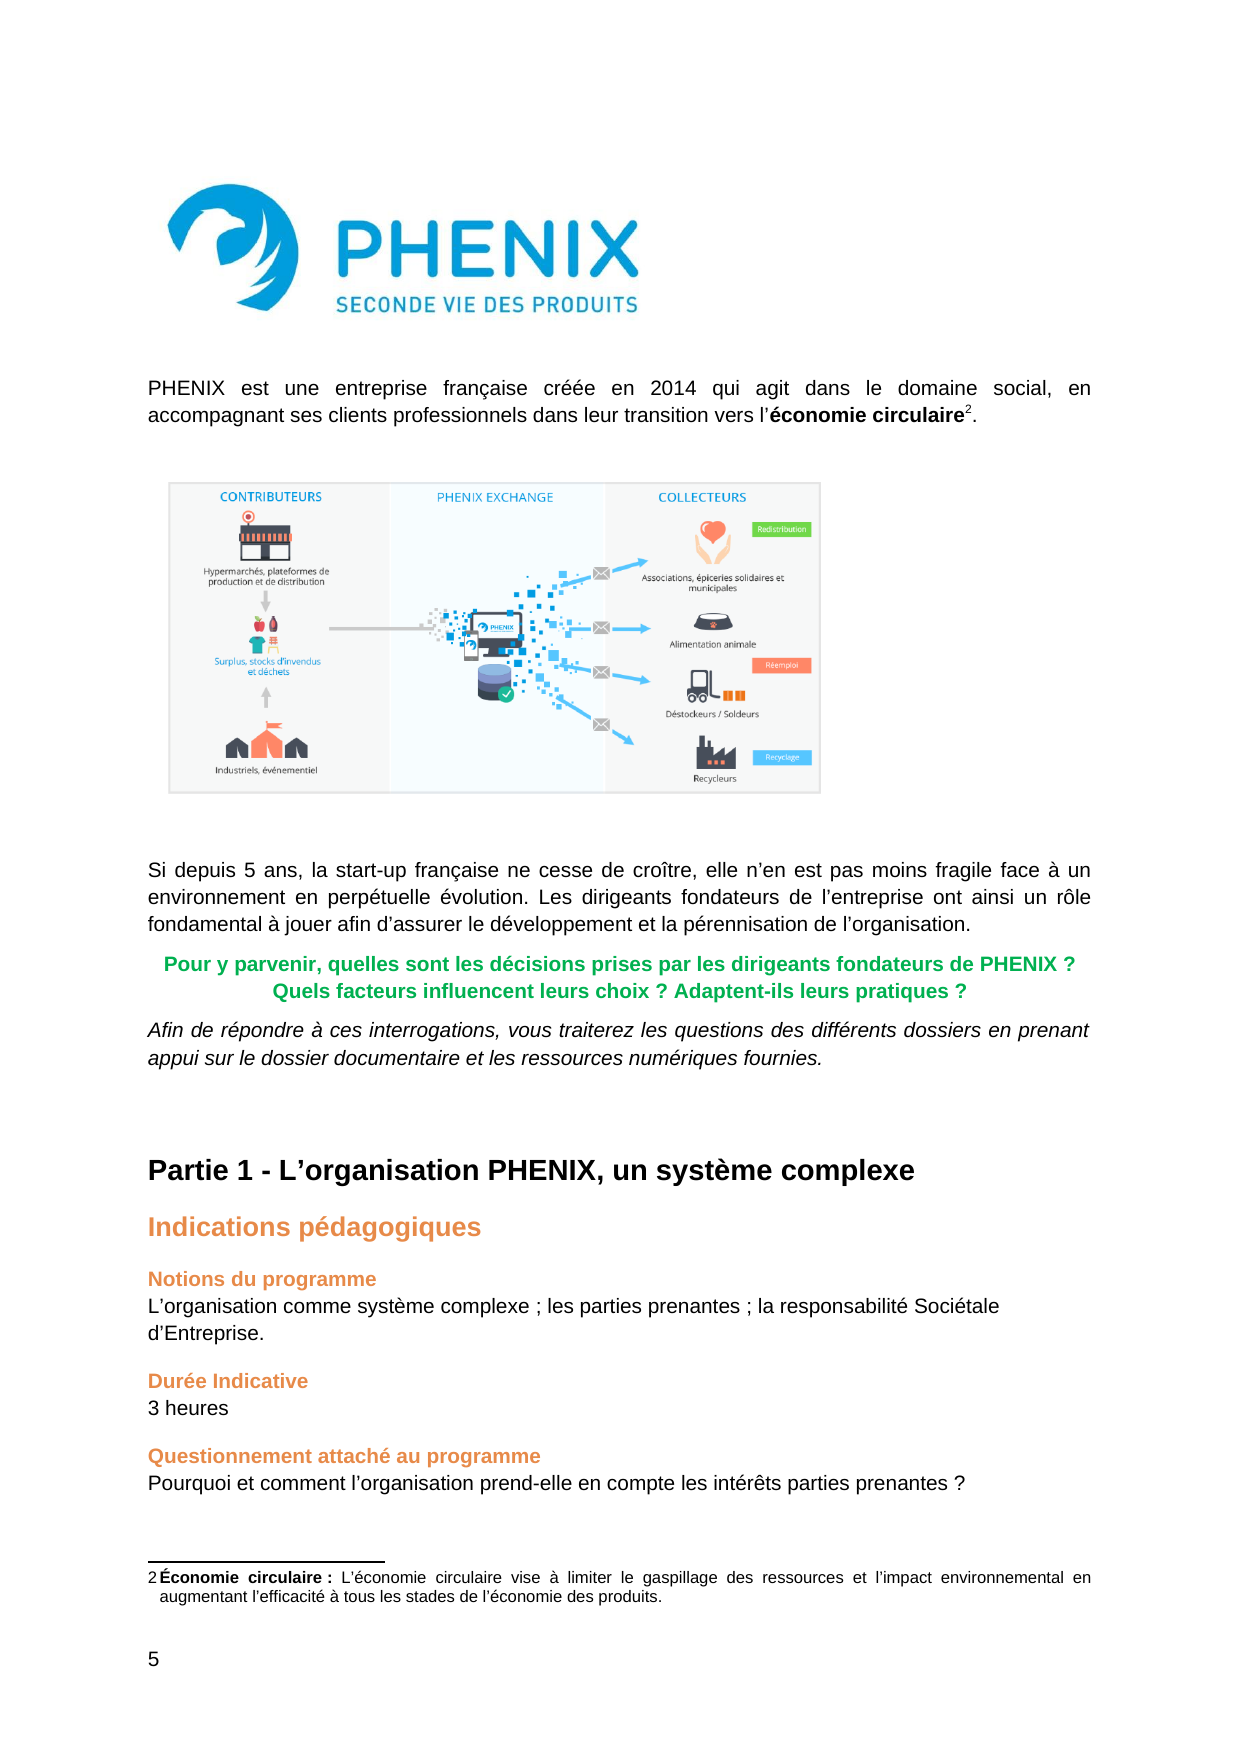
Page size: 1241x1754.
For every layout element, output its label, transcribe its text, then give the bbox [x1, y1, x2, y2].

picture [147, 466, 842, 814]
text L’organisation comme système complexe ; les parties prenantes ; la responsabilité Sociétale d’Entreprise. [148, 1291, 1093, 1345]
subtitle Questionnement attaché au programme [148, 1441, 1093, 1468]
text Pourquoi et comment l’organisation prend-elle en compte les intérêts parties prenantes ? [148, 1468, 1093, 1495]
subtitle Partie 1 - L’organisation PHENIX, un système complexe [148, 1153, 1093, 1186]
subtitle Notions du programme [148, 1263, 1093, 1291]
subtitle Durée Indicative [148, 1366, 1093, 1393]
text Pour y parvenir, quelles sont les décisions prises par les dirigeants fondateurs de PHENIX ? Quels facteurs influencent leurs choix ? Adaptent-ils leurs pratiques ? [148, 948, 1093, 1003]
text 3 heures [148, 1393, 1093, 1420]
picture [147, 175, 667, 339]
text Économie circulaire : L’économie circulaire vise à limiter le gaspillage des ressources et l’impact environnemental en augmentant l’efficacité à tous les stades de l’économie des produits. [148, 1568, 1093, 1606]
subtitle Indications pédagogiques [148, 1211, 1093, 1243]
text PHENIX est une entreprise française créée en 2014 qui agit dans le domaine social, en accompagnant ses clients professionnels dans leur transition vers l’économie circulaire. [148, 372, 1093, 427]
text Afin de répondre à ces interrogations, vous traiterez les questions des différents dossiers en prenant appui sur le dossier documentaire et les ressources numériques fournies. [148, 1015, 1093, 1069]
text Si depuis 5 ans, la start-up française ne cesse de croître, elle n’en est pas moins fragile face à un environnement en perpétuelle évolution. Les dirigeants fondateurs de l’entreprise ont ainsi un rôle fondamental à jouer afin d’assurer le développement et la pérennisation de l’organisation. [148, 855, 1093, 936]
